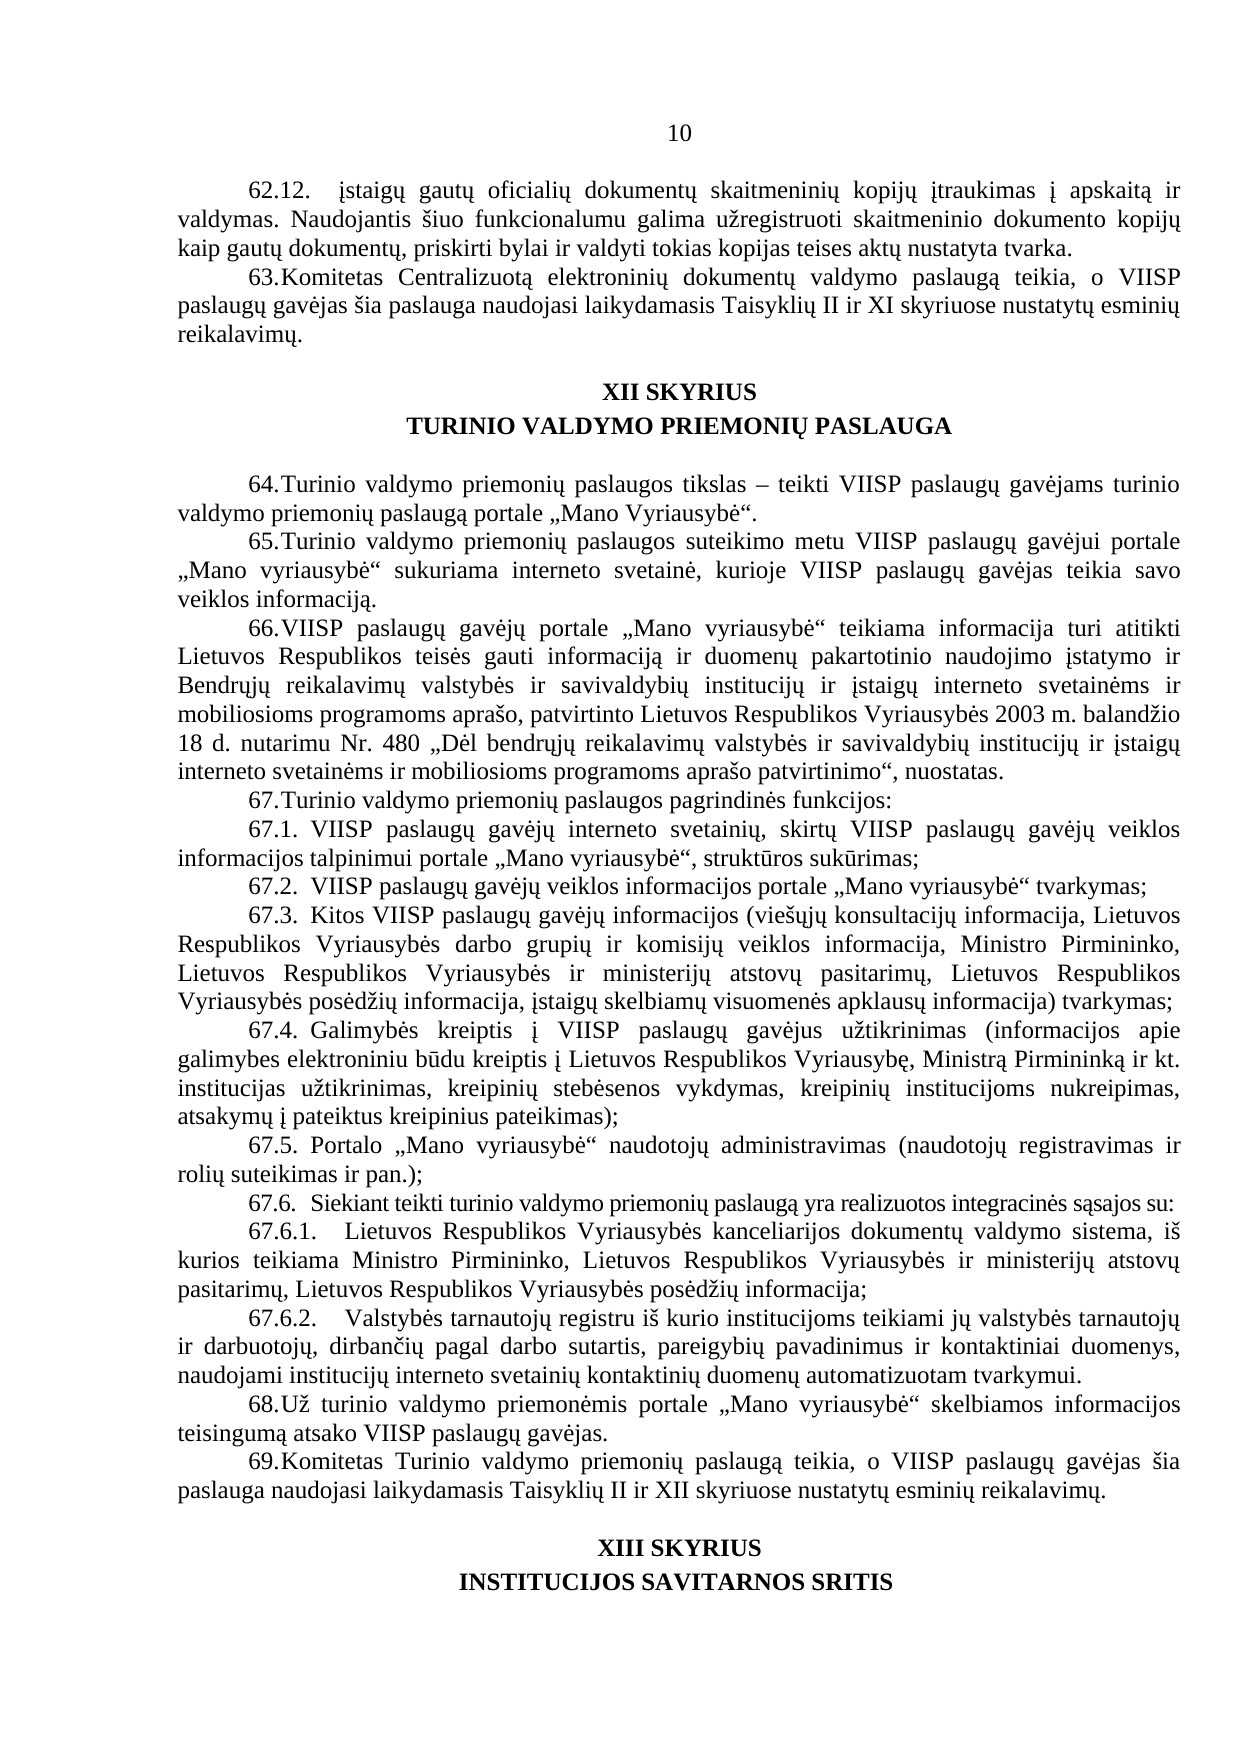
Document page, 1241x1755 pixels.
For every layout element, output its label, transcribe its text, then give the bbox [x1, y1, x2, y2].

text XIII SKYRIUS [177, 1533, 1181, 1561]
text 67. Turinio valdymo priemonių paslaugos pagrindinės funkcijos: [177, 785, 1181, 814]
text 67.6.1. Lietuvos Respublikos Vyriausybės kanceliarijos dokumentų valdymo sistema, iš kurios teikiama Ministro Pirmininko, Lietuvos Respublikos Vyriausybės ir ministerijų atstovų pasitarimų, Lietuvos Respublikos Vyriausybės posėdžių informacija; [177, 1216, 1181, 1303]
text 67.2. VIISP paslaugų gavėjų veiklos informacijos portale „Mano vyriausybė“ tvarkymas; [177, 871, 1181, 900]
text 69. Komitetas Turinio valdymo priemonių paslaugą teikia, o VIISP paslaugų gavėjas šia paslauga naudojasi laikydamasis Taisyklių II ir XII skyriuose nustatytų esminių reikalavimų. [177, 1446, 1181, 1504]
text 67.6. Siekiant teikti turinio valdymo priemonių paslaugą yra realizuotos integracinės sąsajos su: [177, 1188, 1181, 1216]
text 67.4. Galimybės kreiptis į VIISP paslaugų gavėjus užtikrinimas (informacijos apie galimybes elektroniniu būdu kreiptis į Lietuvos Respublikos Vyriausybę, Ministrą Pirmininką ir kt. institucijas užtikrinimas, kreipinių stebėsenos vykdymas, kreipinių institucijoms nukreipimas, atsakymų į pateiktus kreipinius pateikimas); [177, 1015, 1181, 1130]
text 62.12. įstaigų gautų oficialių dokumentų skaitmeninių kopijų įtraukimas į apskaitą ir valdymas. Naudojantis šiuo funkcionalumu galima užregistruoti skaitmeninio dokumento kopijų kaip gautų dokumentų, priskirti bylai ir valdyti tokias kopijas teises aktų nustatyta tvarka. [177, 176, 1181, 262]
text 64. Turinio valdymo priemonių paslaugos tikslas – teikti VIISP paslaugų gavėjams turinio valdymo priemonių paslaugą portale „Mano Vyriausybė“. [177, 469, 1181, 526]
text 68. Už turinio valdymo priemonėmis portale „Mano vyriausybė“ skelbiamos informacijos teisingumą atsako VIISP paslaugų gavėjas. [177, 1389, 1181, 1446]
text 65. Turinio valdymo priemonių paslaugos suteikimo metu VIISP paslaugų gavėjui portale „Mano vyriausybė“ sukuriama interneto svetainė, kurioje VIISP paslaugų gavėjas teikia savo veiklos informaciją. [177, 526, 1181, 613]
text 63. Komitetas Centralizuotą elektroninių dokumentų valdymo paslaugą teikia, o VIISP paslaugų gavėjas šia paslauga naudojasi laikydamasis Taisyklių II ir XI skyriuose nustatytų esminių reikalavimų. [177, 262, 1181, 348]
text INSTITUCIJOS SAVITARNOS SRITIS [177, 1567, 1181, 1596]
text 67.1. VIISP paslaugų gavėjų interneto svetainių, skirtų VIISP paslaugų gavėjų veiklos informacijos talpinimui portale „Mano vyriausybė“, struktūros sukūrimas; [177, 814, 1181, 871]
text 67.6.2. Valstybės tarnautojų registru iš kurio institucijoms teikiami jų valstybės tarnautojų ir darbuotojų, dirbančių pagal darbo sutartis, pareigybių pavadinimus ir kontaktiniai duomenys, naudojami institucijų interneto svetainių kontaktinių duomenų automatizuotam tvarkymui. [177, 1303, 1181, 1389]
text XII SKYRIUS [177, 377, 1181, 406]
text 67.3. Kitos VIISP paslaugų gavėjų informacijos (viešųjų konsultacijų informacija, Lietuvos Respublikos Vyriausybės darbo grupių ir komisijų veiklos informacija, Ministro Pirmininko, Lietuvos Respublikos Vyriausybės ir ministerijų atstovų pasitarimų, Lietuvos Respublikos Vyriausybės posėdžių informacija, įstaigų skelbiamų visuomenės apklausų informacija) tvarkymas; [177, 900, 1181, 1015]
text 67.5. Portalo „Mano vyriausybė“ naudotojų administravimas (naudotojų registravimas ir rolių suteikimas ir pan.); [177, 1130, 1181, 1188]
text 66. VIISP paslaugų gavėjų portale „Mano vyriausybė“ teikiama informacija turi atitikti Lietuvos Respublikos teisės gauti informaciją ir duomenų pakartotinio naudojimo įstatymo ir Bendrųjų reikalavimų valstybės ir savivaldybių institucijų ir įstaigų interneto svetainėms ir mobiliosioms programoms aprašo, patvirtinto Lietuvos Respublikos Vyriausybės 2003 m. balandžio 18 d. nutarimu Nr. 480 „Dėl bendrųjų reikalavimų valstybės ir savivaldybių institucijų ir įstaigų interneto svetainėms ir mobiliosioms programoms aprašo patvirtinimo“, nuostatas. [177, 613, 1181, 785]
text Turinio valdymo priemonių paslauga [177, 411, 1181, 440]
